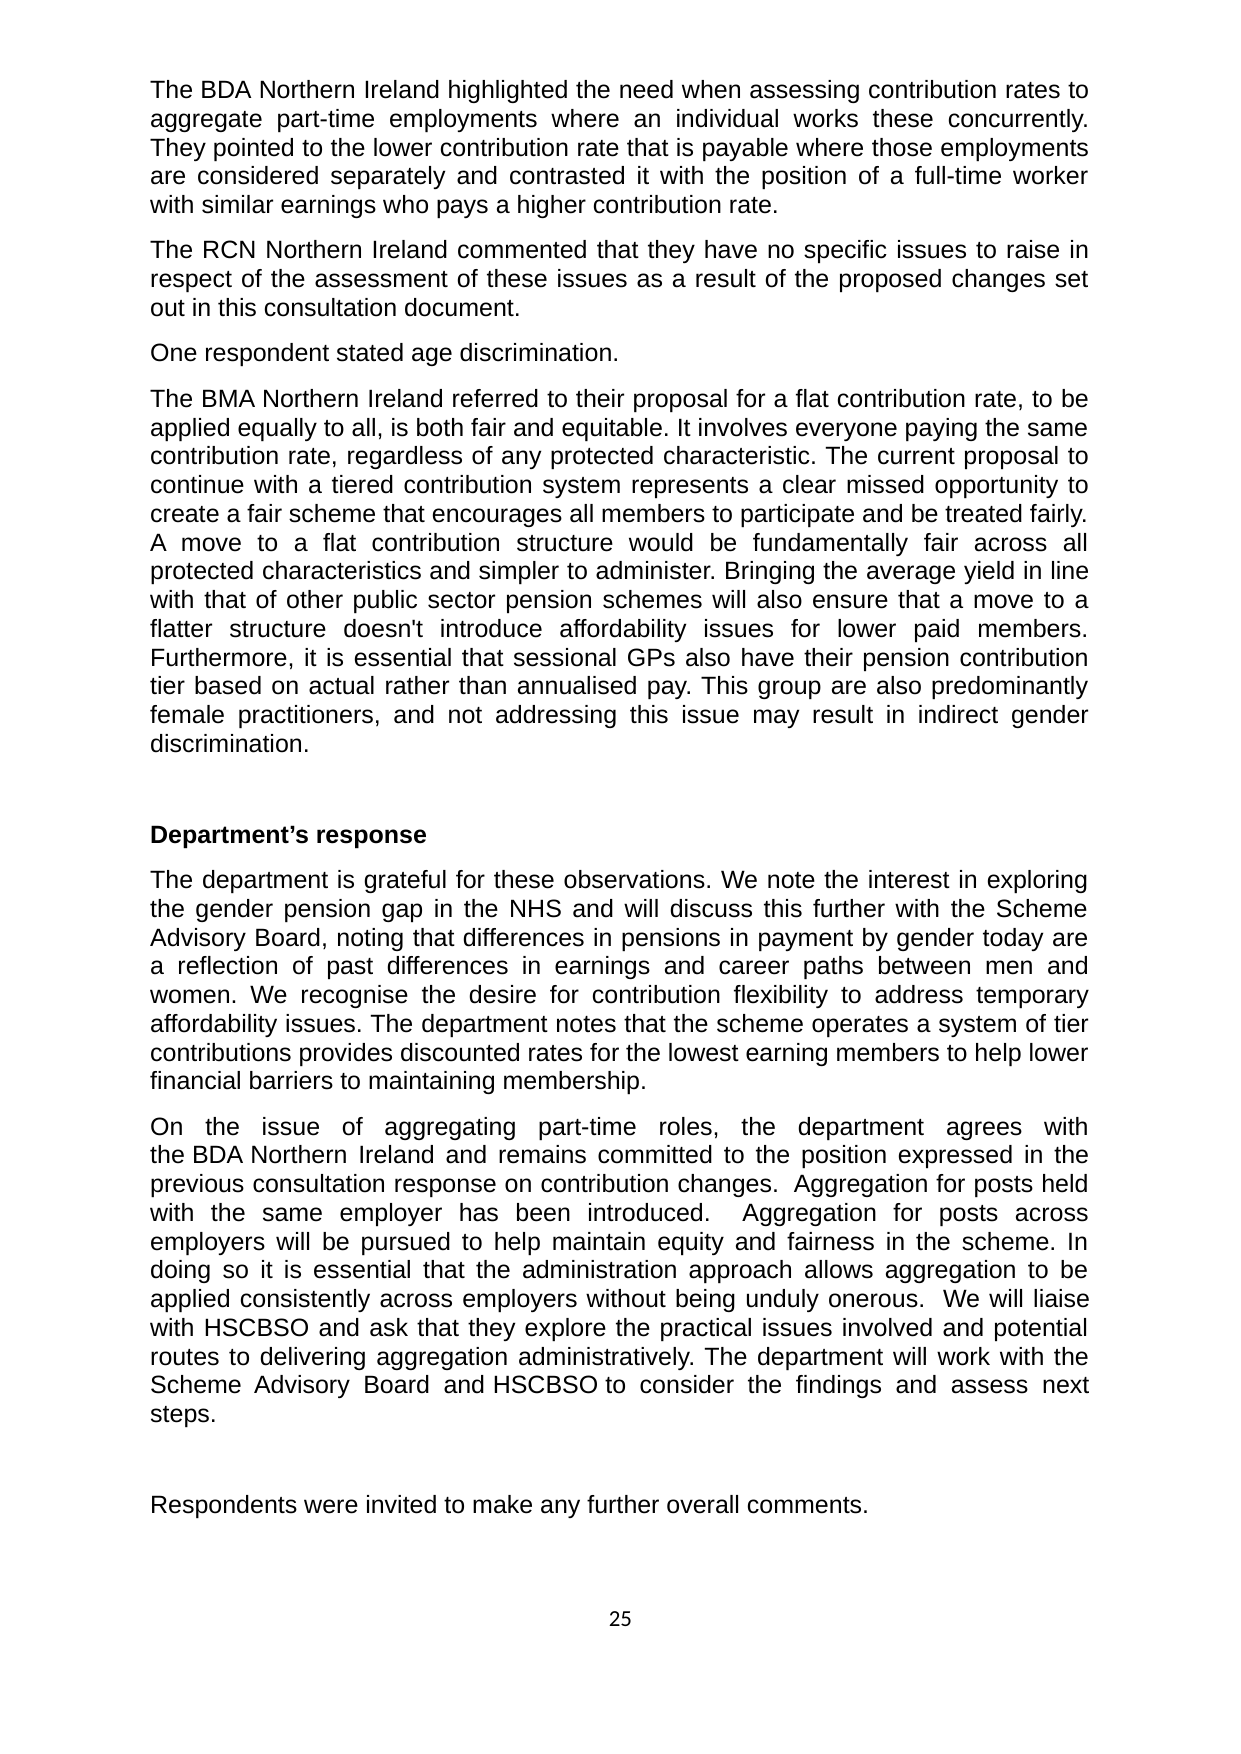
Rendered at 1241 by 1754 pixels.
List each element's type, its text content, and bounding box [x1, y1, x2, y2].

text One respondent stated age discrimination. [150, 338, 1090, 367]
text The BDA Northern Ireland highlighted the need when assessing contribution rates to aggregate part-time employments where an individual works these concurrently. They pointed to the lower contribution rate that is payable where those employments are considered separately and contrasted it with the position of a full-time worker with similar earnings who pays a higher contribution rate. [150, 75, 1090, 219]
text Department’s response [150, 819, 1090, 848]
text On the issue of aggregating part-time roles, the department agrees with the BDA Northern Ireland and remains committed to the position expressed in the previous consultation response on contribution changes. Aggregation for posts held with the same employer has been introduced. Aggregation for posts across employers will be pursued to help maintain equity and fairness in the scheme. In doing so it is essential that the administration approach allows aggregation to be applied consistently across employers without being unduly onerous. We will liaise with HSCBSO and ask that they explore the practical issues involved and potential routes to delivering aggregation administratively. The department will work with the Scheme Advisory Board and HSCBSO to consider the findings and assess next steps. [150, 1112, 1090, 1428]
text Respondents were invited to make any further overall comments. [150, 1490, 1090, 1519]
text The RCN Northern Ireland commented that they have no specific issues to raise in respect of the assessment of these issues as a result of the proposed changes set out in this consultation document. [150, 235, 1090, 322]
text The BMA Northern Ireland referred to their proposal for a flat contribution rate, to be applied equally to all, is both fair and equitable. It involves everyone paying the same contribution rate, regardless of any protected characteristic. The current proposal to continue with a tiered contribution system represents a clear missed opportunity to create a fair scheme that encourages all members to participate and be treated fairly. A move to a flat contribution structure would be fundamentally fair across all protected characteristics and simpler to administer. Bringing the average yield in line with that of other public sector pension schemes will also ensure that a move to a flatter structure doesn't introduce affordability issues for lower paid members. Furthermore, it is essential that sessional GPs also have their pension contribution tier based on actual rather than annualised pay. This group are also predominantly female practitioners, and not addressing this issue may result in indirect gender discrimination. [150, 384, 1090, 757]
text The department is grateful for these observations. We note the interest in exploring the gender pension gap in the NHS and will discuss this further with the Scheme Advisory Board, noting that differences in pensions in payment by gender today are a reflection of past differences in earnings and career paths between men and women. We recognise the desire for contribution flexibility to address temporary affordability issues. The department notes that the scheme operates a system of tier contributions provides discounted rates for the lowest earning members to help lower financial barriers to maintaining membership. [150, 865, 1090, 1095]
